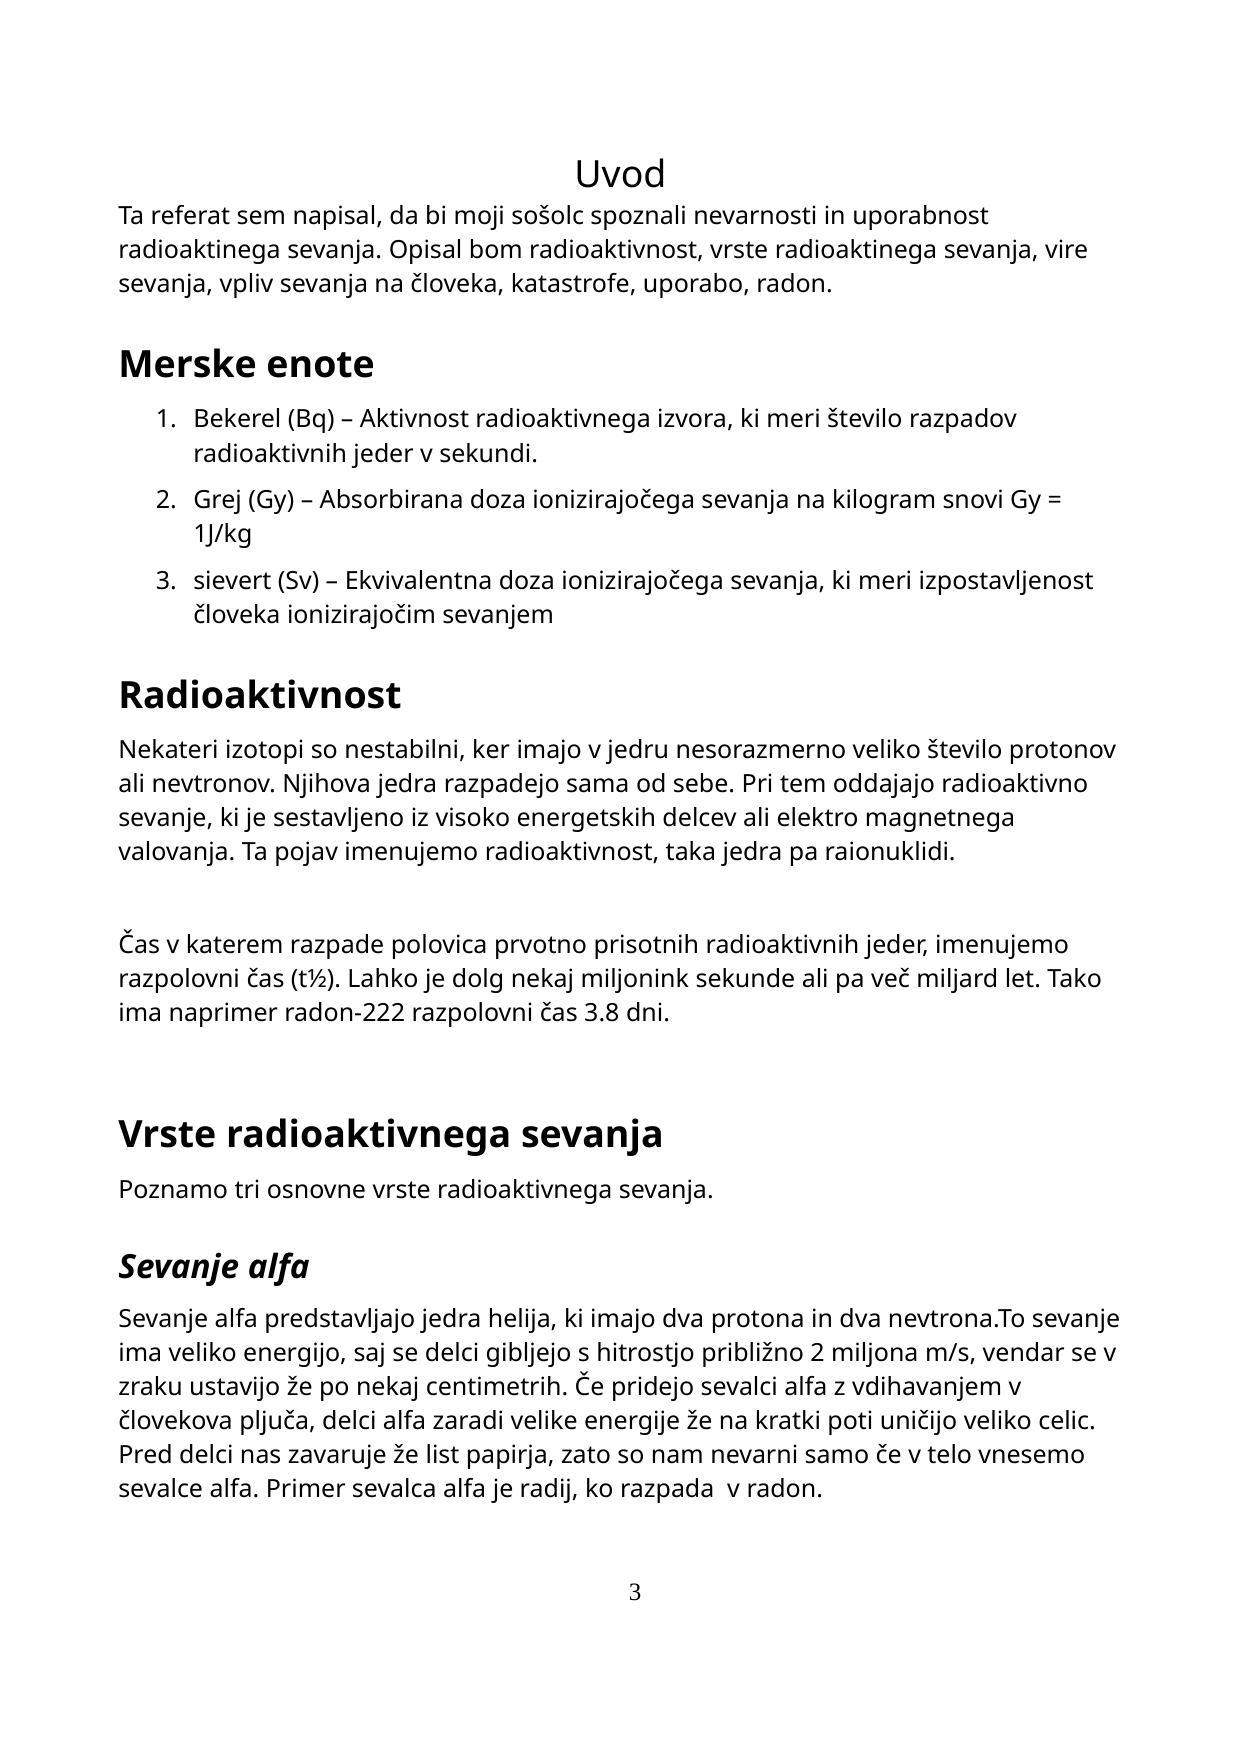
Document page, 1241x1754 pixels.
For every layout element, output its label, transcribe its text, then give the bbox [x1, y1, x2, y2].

subtitle Vrste radioaktivnega sevanja [118, 1108, 1122, 1159]
subtitle Radioaktivnost [118, 668, 1122, 719]
list Grej (Gy) – Absorbirana doza ionizirajočega sevanja na kilogram snovi Gy = 1J/kg [156, 482, 1122, 550]
text Sevanje alfa predstavljajo jedra helija, ki imajo dva protona in dva nevtrona.To sevanje ima veliko energijo, saj se delci gibljejo s hitrostjo približno 2 miljona m/s, vendar se v zraku ustavijo že po nekaj centimetrih. Če pridejo sevalci alfa z vdihavanjem v človekova pljuča, delci alfa zaradi velike energije že na kratki poti uničijo veliko celic. Pred delci nas zavaruje že list papirja, zato so nam nevarni samo če v telo vnesemo sevalce alfa. Primer sevalca alfa je radij, ko razpada v radon. [118, 1301, 1122, 1505]
list sievert (Sv) – Ekvivalentna doza ionizirajočega sevanja, ki meri izpostavljenost človeka ionizirajočim sevanjem [156, 562, 1122, 631]
subtitle Merske enote [118, 338, 1122, 389]
text Uvod [118, 147, 1122, 198]
text Čas v katerem razpade polovica prvotno prisotnih radioaktivnih jeder, imenujemo razpolovni čas (t½). Lahko je dolg nekaj miljonink sekunde ali pa več miljard let. Tako ima naprimer radon-222 razpolovni čas 3.8 dni. [118, 927, 1122, 1029]
text Poznamo tri osnovne vrste radioaktivnega sevanja. [118, 1171, 1122, 1205]
list Bekerel (Bq) – Aktivnost radioaktivnega izvora, ki meri število razpadov radioaktivnih jeder v sekundi. [156, 401, 1122, 469]
subtitle Sevanje alfa [118, 1243, 1122, 1288]
text Ta referat sem napisal, da bi moji sošolc spoznali nevarnosti in uporabnost radioaktinega sevanja. Opisal bom radioaktivnost, vrste radioaktinega sevanja, vire sevanja, vpliv sevanja na človeka, katastrofe, uporabo, radon. [118, 198, 1122, 300]
text Nekateri izotopi so nestabilni, ker imajo v jedru nesorazmerno veliko število protonov ali nevtronov. Njihova jedra razpadejo sama od sebe. Pri tem oddajajo radioaktivno sevanje, ki je sestavljeno iz visoko energetskih delcev ali elektro magnetnega valovanja. Ta pojav imenujemo radioaktivnost, taka jedra pa raionuklidi. [118, 732, 1122, 868]
